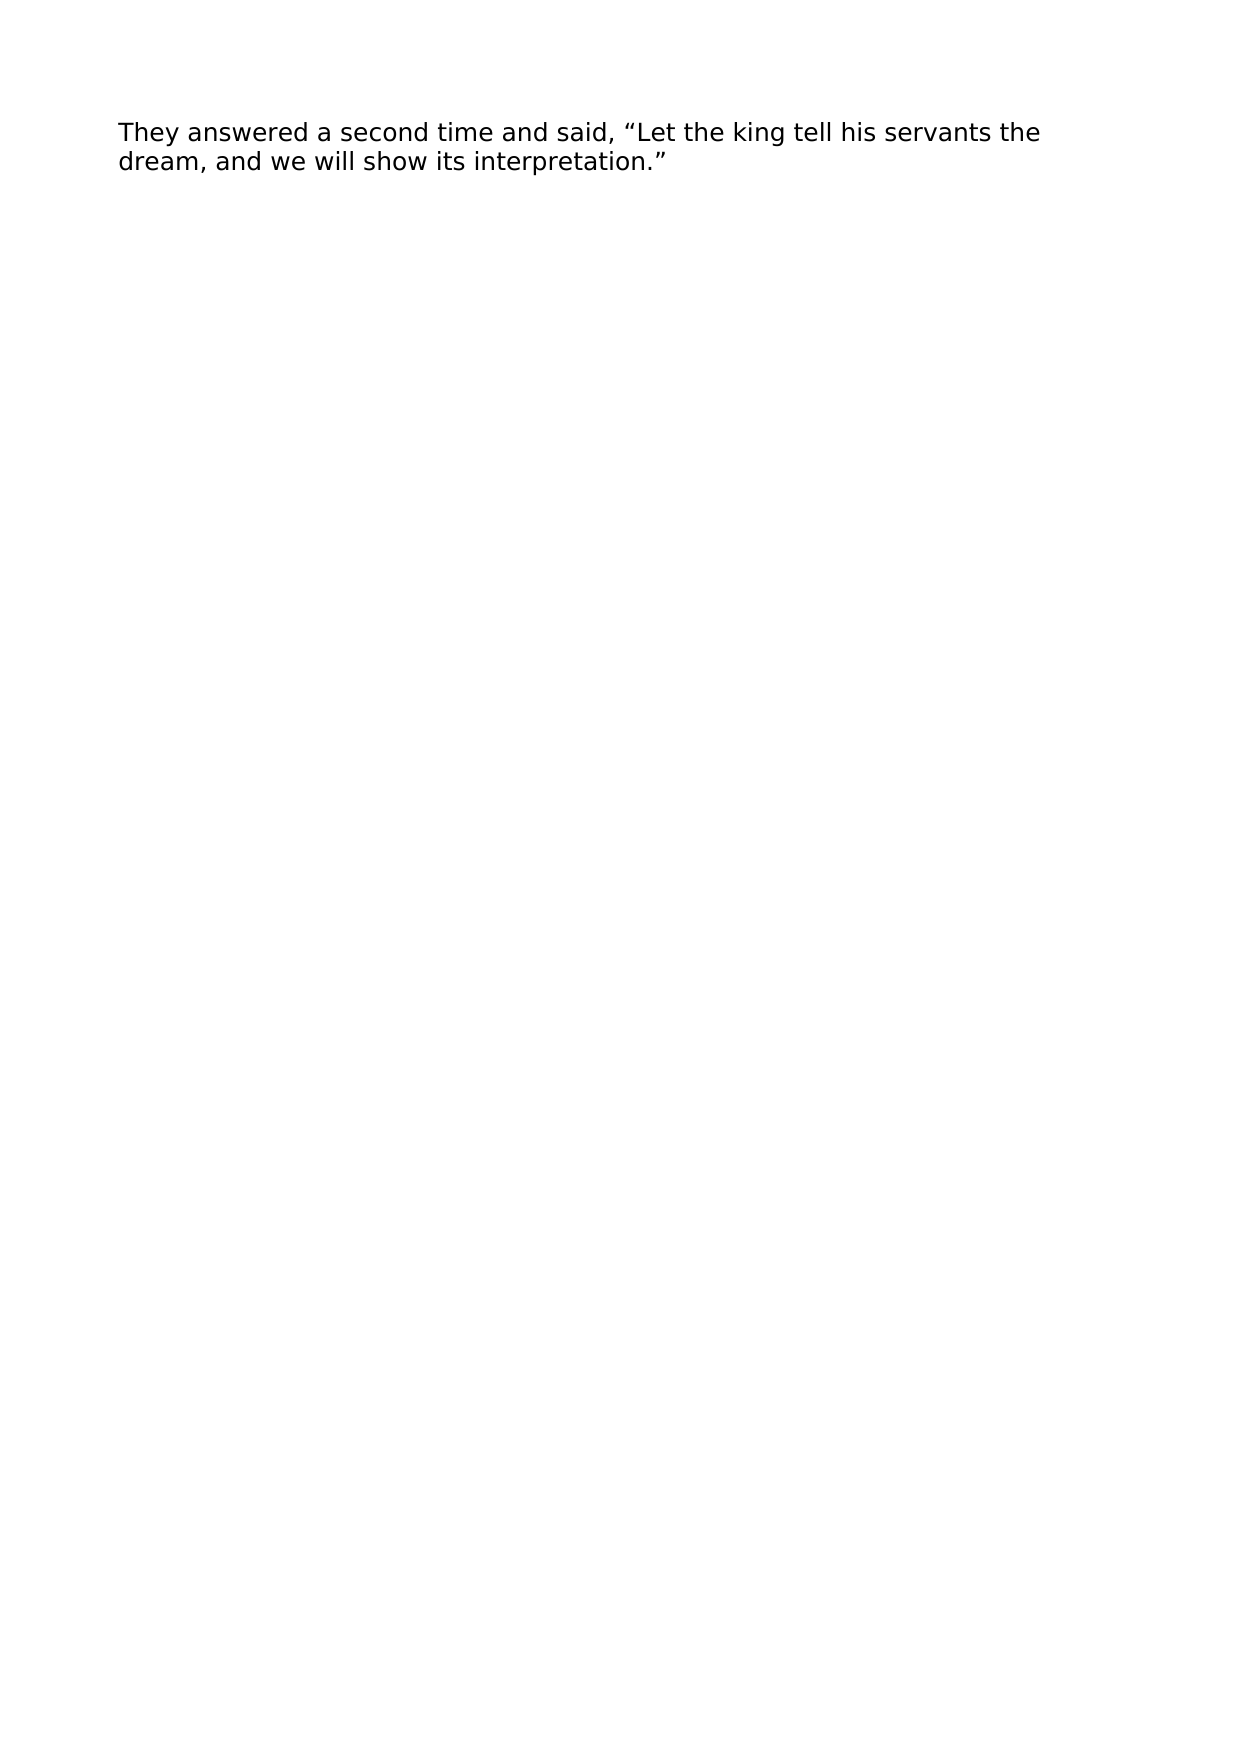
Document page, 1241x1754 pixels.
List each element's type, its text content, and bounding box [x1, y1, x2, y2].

text They answered a second time and said, “Let the king tell his servants the dream, and we will show its interpretation.” [118, 118, 1122, 176]
